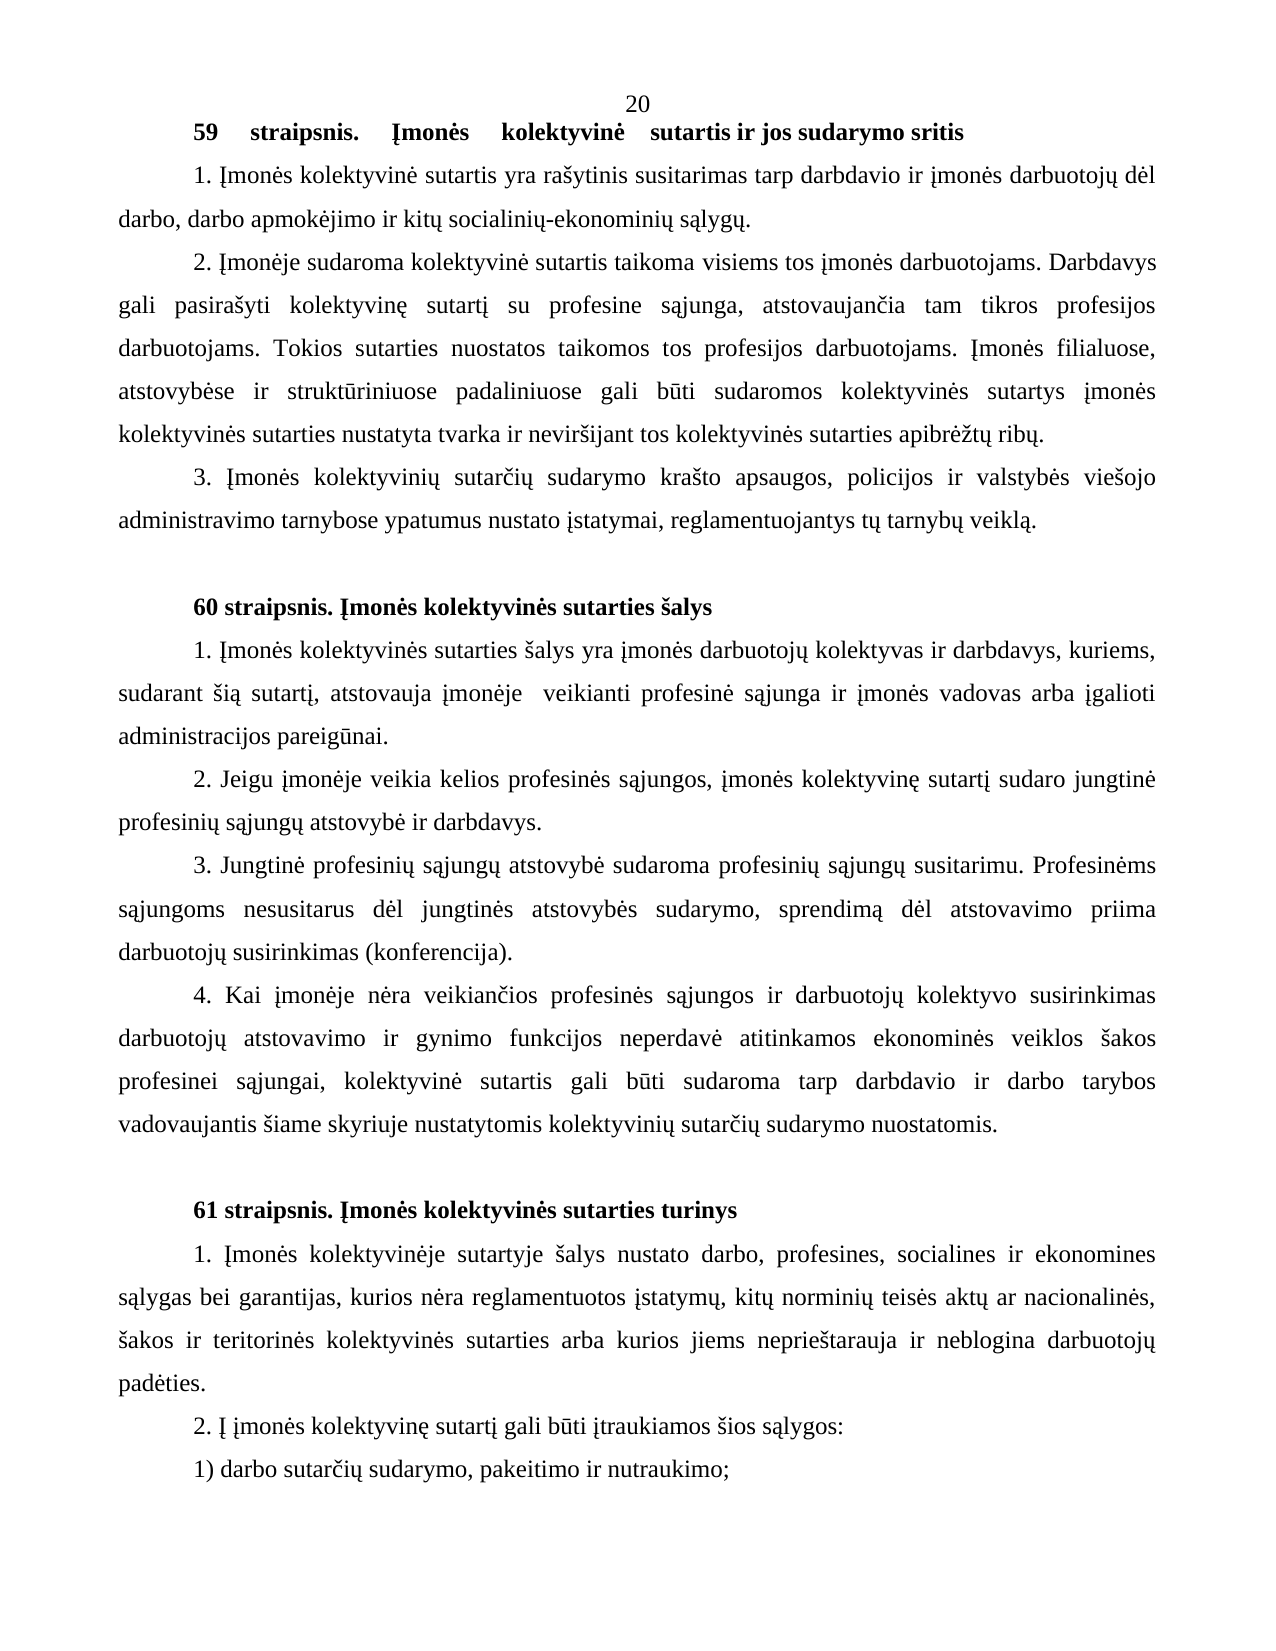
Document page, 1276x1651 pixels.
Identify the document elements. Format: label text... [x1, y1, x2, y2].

text 1. Įmonės kolektyvinėje sutartyje šalys nustato darbo, profesines, socialines ir ekonomines sąlygas bei garantijas, kurios nėra reglamentuotos įstatymų, kitų norminių teisės aktų ar nacionalinės, šakos ir teritorinės kolektyvinės sutarties arba kurios jiems neprieštarauja ir neblogina darbuotojų padėties. [118, 1239, 1157, 1397]
text 2. Įmonėje sudaroma kolektyvinė sutartis taikoma visiems tos įmonės darbuotojams. Darbdavys gali pasirašyti kolektyvinę sutartį su profesine sąjunga, atstovaujančia tam tikros profesijos darbuotojams. Tokios sutarties nuostatos taikomos tos profesijos darbuotojams. Įmonės filialuose, atstovybėse ir struktūriniuose padaliniuose gali būti sudaromos kolektyvinės sutartys įmonės kolektyvinės sutarties nustatyta tvarka ir neviršijant tos kolektyvinės sutarties apibrėžtų ribų. [118, 247, 1157, 448]
text 1. Įmonės kolektyvinė sutartis yra rašytinis susitarimas tarp darbdavio ir įmonės darbuotojų dėl darbo, darbo apmokėjimo ir kitų socialinių-ekonominių sąlygų. [118, 161, 1157, 232]
text 2. Į įmonės kolektyvinę sutartį gali būti įtraukiamos šios sąlygos: [118, 1411, 1157, 1440]
text 1. Įmonės kolektyvinės sutarties šalys yra įmonės darbuotojų kolektyvas ir darbdavys, kuriems, sudarant šią sutartį, atstovauja įmonėje veikianti profesinė sąjunga ir įmonės vadovas arba įgalioti administracijos pareigūnai. [118, 635, 1157, 750]
text 1) darbo sutarčių sudarymo, pakeitimo ir nutraukimo; [118, 1454, 1157, 1483]
text 4. Kai įmonėje nėra veikiančios profesinės sąjungos ir darbuotojų kolektyvo susirinkimas darbuotojų atstovavimo ir gynimo funkcijos neperdavė atitinkamos ekonominės veiklos šakos profesinei sąjungai, kolektyvinė sutartis gali būti sudaroma tarp darbdavio ir darbo tarybos vadovaujantis šiame skyriuje nustatytomis kolektyvinių sutarčių sudarymo nuostatomis. [118, 980, 1157, 1138]
text 3. Įmonės kolektyvinių sutarčių sudarymo krašto apsaugos, policijos ir valstybės viešojo administravimo tarnybose ypatumus nustato įstatymai, reglamentuojantys tų tarnybų veiklą. [118, 462, 1157, 534]
text 3. Jungtinė profesinių sąjungų atstovybė sudaroma profesinių sąjungų susitarimu. Profesinėms sąjungoms nesusitarus dėl jungtinės atstovybės sudarymo, sprendimą dėl atstovavimo priima darbuotojų susirinkimas (konferencija). [118, 851, 1157, 966]
text 61 straipsnis. Įmonės kolektyvinės sutarties turinys [118, 1196, 1157, 1224]
text 60 straipsnis. Įmonės kolektyvinės sutarties šalys [118, 592, 1157, 621]
text 2. Jeigu įmonėje veikia kelios profesinės sąjungos, įmonės kolektyvinę sutartį sudaro jungtinė profesinių sąjungų atstovybė ir darbdavys. [118, 764, 1157, 836]
text 59 straipsnis. Įmonės kolektyvinė sutartis ir jos sudarymo sritis [118, 117, 1157, 146]
